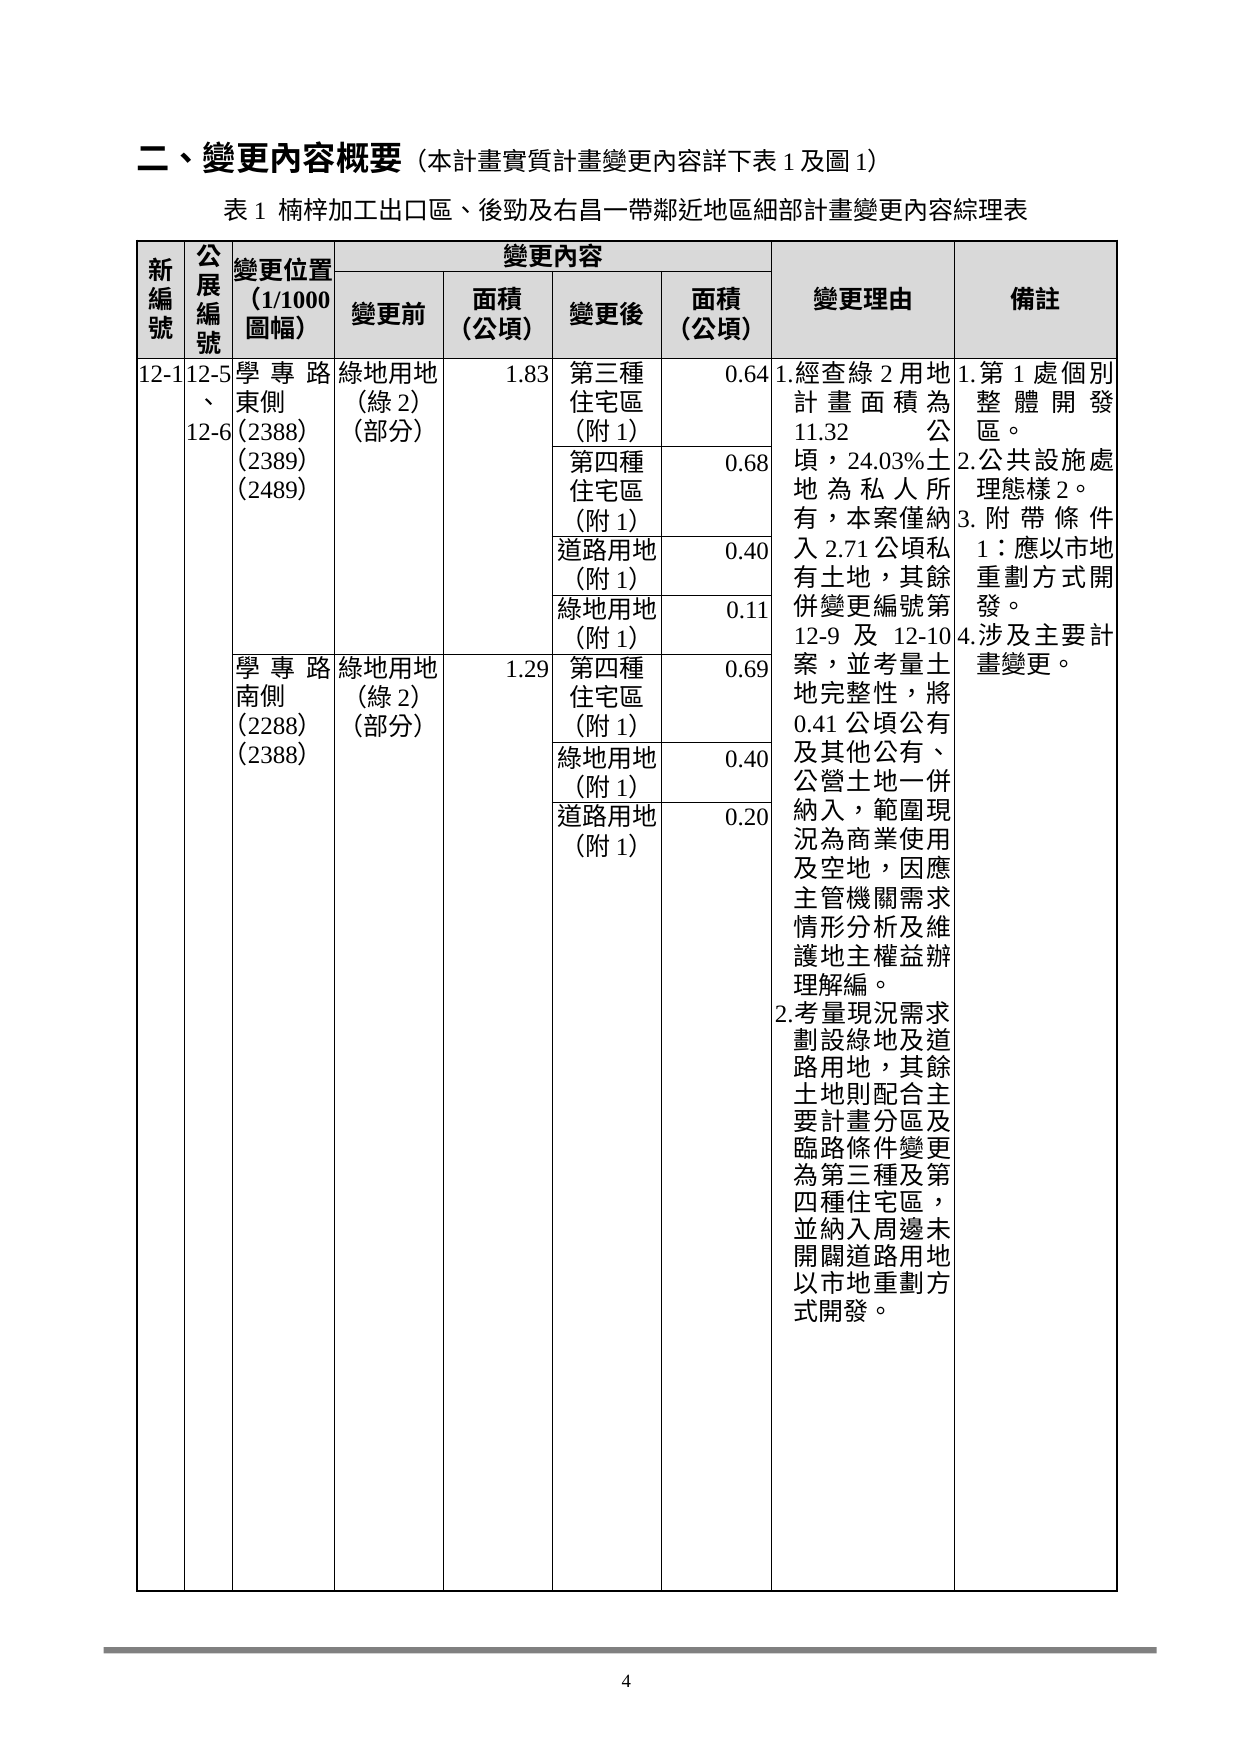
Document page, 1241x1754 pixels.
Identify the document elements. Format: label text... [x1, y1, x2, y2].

table_cell 0.40 [662, 743, 771, 802]
table_cell 學專路東側 （2388） （2389）（2489） [233, 359, 334, 653]
table_header 新編號 [138, 242, 184, 358]
table_cell 綠地用地（附1） [553, 743, 661, 802]
table_cell 變更前 [335, 272, 443, 358]
table_cell 0.20 [662, 803, 771, 1590]
table_cell 0.40 [662, 537, 771, 595]
table_cell 第三種 住宅區 （附1） [553, 359, 661, 446]
table_cell 1.經查綠2用地 計畫面積為11.32公頃，24.03%土地為私人所有，本案僅納入2.71公頃私有土地，其餘併變更編號第12-9及12-10案，並考量土地完整性，將 0.41公頃公有及其他公有、公營土地一併納入，範圍現況為商業使用及空地，因應主管機關需求情形分析及維護地主權益辦理解編。 2.考量現況需求劃設綠地及道路用地，其餘土地則配合主要計畫分區及臨路條件變更為第三種及第四種住宅區，並納入周邊未開闢道路用地以市地重劃方式開發。 [772, 359, 954, 1590]
table_cell 道路用地（附1） [553, 537, 661, 595]
table_cell 學專路南側 （2288） （2388） [233, 655, 334, 1590]
table_cell 綠地用地 （綠2） （部分） [335, 655, 443, 1590]
table_cell 第四種 住宅區 （附1） [553, 655, 661, 742]
table_cell 綠地用地 （綠2） （部分） [335, 359, 443, 653]
table_cell 1.29 [444, 655, 552, 1590]
table_cell 1.83 [444, 359, 552, 653]
table_header 備註 [955, 242, 1116, 358]
table_cell 12-1 [138, 359, 184, 1590]
table_cell 第四種 住宅區 （附1） [553, 447, 661, 536]
table_cell 1.第1處個別整體開發區。 2.公共設施處理態樣2。 3.附帶條件1：應以市地重劃方式開發。 4.涉及主要計畫變更。 [955, 359, 1116, 1590]
table_cell 0.69 [662, 655, 771, 742]
table_cell 12-5 、 12-6 [185, 359, 232, 1590]
table_cell 0.68 [662, 447, 771, 536]
text 二、變更內容概要（本計畫實質計畫變更內容詳下表1及圖1） [136, 137, 1116, 178]
table_cell 面積 （公頃） [662, 272, 771, 358]
table_cell 綠地用地（附1） [553, 596, 661, 653]
text 表1 楠梓加工出口區、後勁及右昌一帶鄰近地區細部計畫變更內容綜理表 [136, 191, 1116, 227]
table_header 變更位置 （1/1000圖幅） [233, 242, 334, 358]
table_cell 0.11 [662, 596, 771, 653]
table_header 公展編號 [185, 242, 232, 358]
table_cell 0.64 [662, 359, 771, 446]
table_cell 面積 （公頃） [444, 272, 552, 358]
table_cell 道路用地（附1） [553, 803, 661, 1590]
table_header 變更內容 [335, 242, 771, 271]
table_header 變更理由 [772, 242, 954, 358]
table_cell 變更後 [553, 272, 661, 358]
